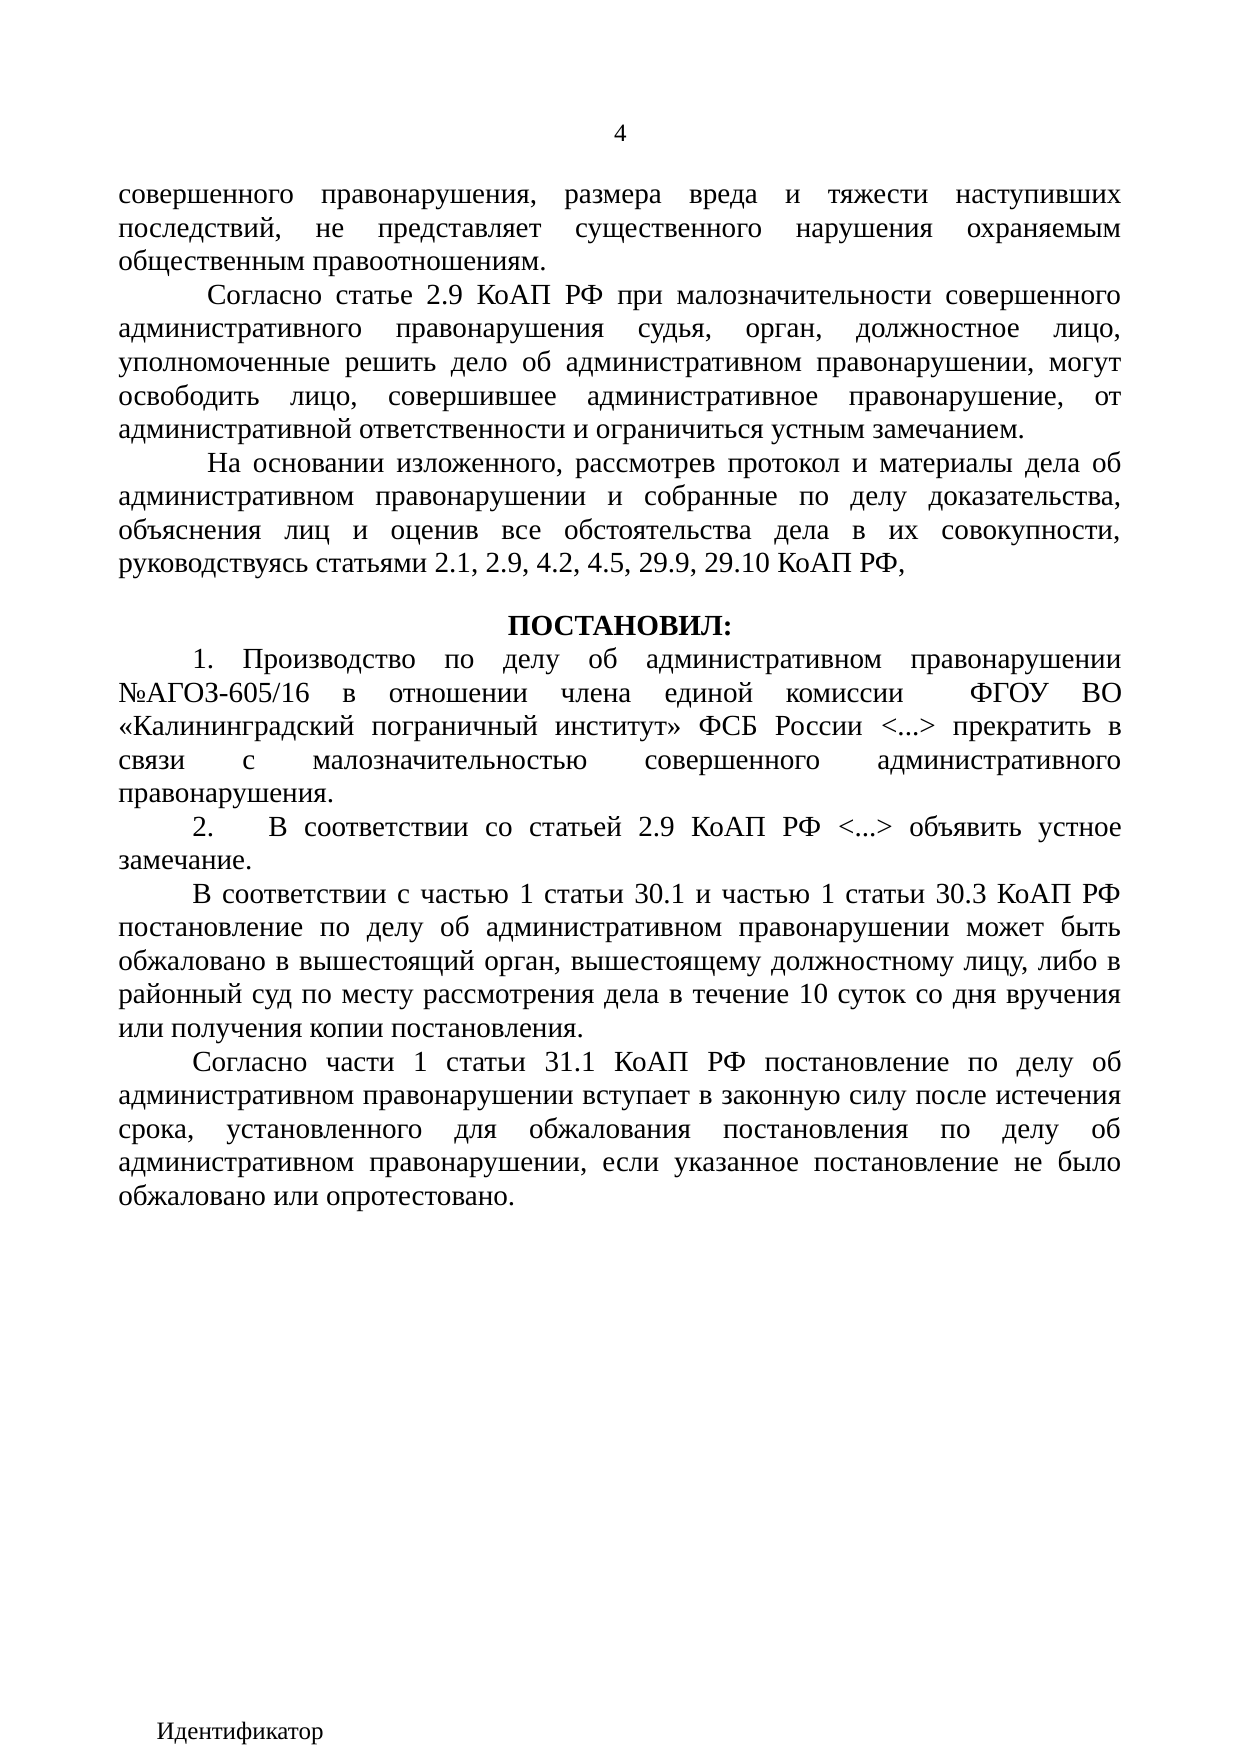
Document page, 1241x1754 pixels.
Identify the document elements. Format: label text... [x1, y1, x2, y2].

list В соответствии со статьей 2.9 КоАП РФ <...> объявить устное замечание. [118, 809, 1122, 876]
text Согласно статье 2.9 КоАП РФ при малозначительности совершенного административного правонарушения судья, орган, должностное лицо, уполномоченные решить дело об административном правонарушении, могут освободить лицо, совершившее административное правонарушение, от административной ответственности и ограничиться устным замечанием. [118, 277, 1122, 445]
text На основании изложенного, рассмотрев протокол и материалы дела об административном правонарушении и собранные по делу доказательства, объяснения лиц и оценив все обстоятельства дела в их совокупности, руководствуясь статьями 2.1, 2.9, 4.2, 4.5, 29.9, 29.10 КоАП РФ, [118, 445, 1122, 579]
text 1. Производство по делу об административном правонарушении №АГОЗ-605/16 в отношении члена единой комиссии ФГОУ ВО «Калининградский пограничный институт» ФСБ России <...> прекратить в связи с малозначительностью совершенного административного правонарушения. [118, 641, 1122, 809]
text Согласно части 1 статьи 31.1 КоАП РФ постановление по делу об административном правонарушении вступает в законную силу после истечения срока, установленного для обжалования постановления по делу об административном правонарушении, если указанное постановление не было обжаловано или опротестовано. [118, 1044, 1122, 1211]
text совершенного правонарушения, размера вреда и тяжести наступивших последствий, не представляет существенного нарушения охраняемым общественным правоотношениям. [118, 176, 1122, 277]
text ПОСТАНОВИЛ: [118, 608, 1122, 641]
text В соответствии с частью 1 статьи 30.1 и частью 1 статьи 30.3 КоАП РФ постановление по делу об административном правонарушении может быть обжаловано в вышестоящий орган, вышестоящему должностному лицу, либо в районный суд по месту рассмотрения дела в течение 10 суток со дня вручения или получения копии постановления. [118, 876, 1122, 1044]
